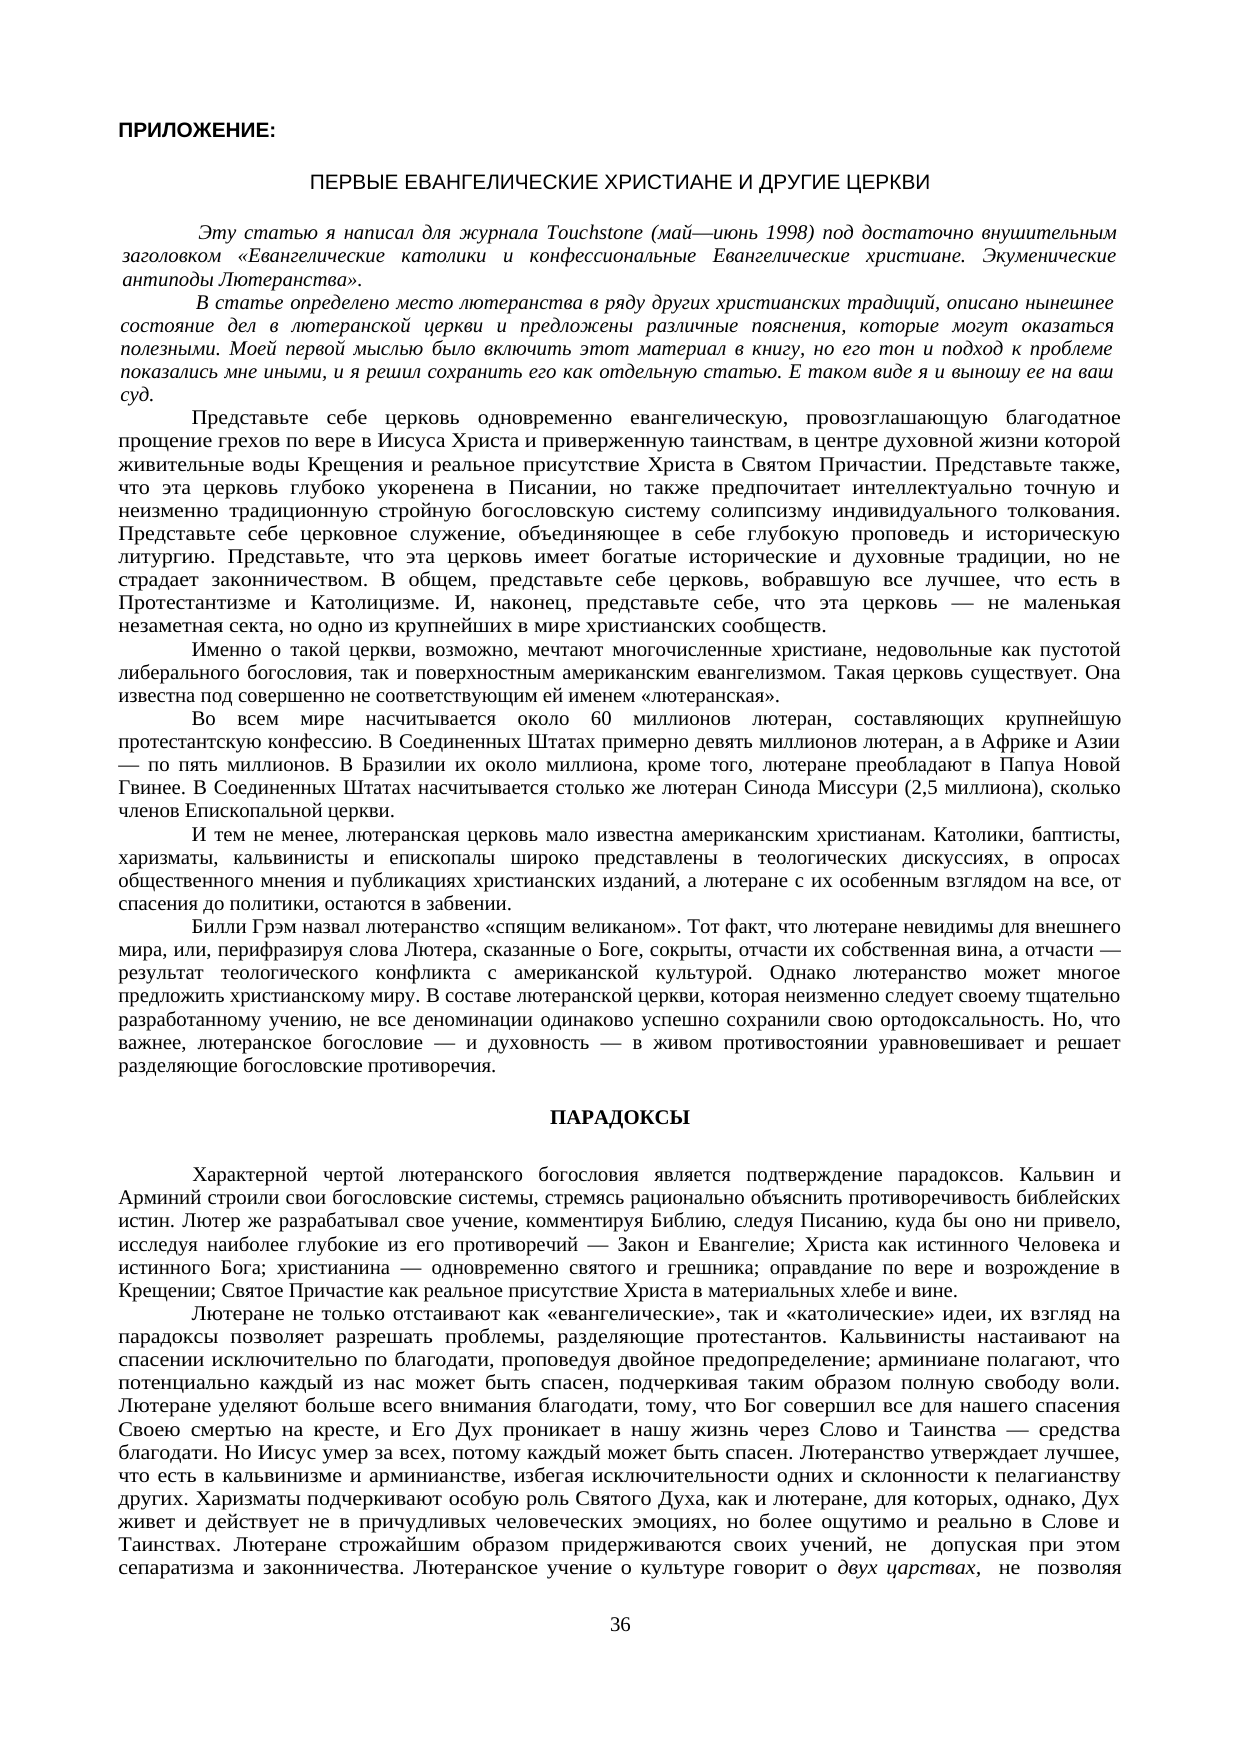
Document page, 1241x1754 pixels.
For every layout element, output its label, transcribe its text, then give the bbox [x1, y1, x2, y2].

text И тем не менее, лютеранская церковь мало известна американским христианам. Католики, баптисты, харизматы, кальвинисты и епископалы широко представлены в теологических дискуссиях, в опросах общественного мнения и публикациях христианских изданий, а лютеране с их особенным взглядом на все, от спасения до политики, остаются в забвении. [118, 822, 1122, 915]
text Представьте себе церковь одновременно евангелическую, провозглашающую благодатное прощение грехов по вере в Иисуса Христа и приверженную таинствам, в центре духовной жизни которой живительные воды Крещения и реальное присутствие Христа в Святом Причастии. Представьте также, что эта церковь глубоко укоренена в Писании, но также предпочитает интеллектуально точную и неизменно традиционную стройную богословскую систему солипсизму индивидуального толкования. Представьте себе церковное служение, объединяющее в себе глубокую проповедь и историческую литургию. Представьте, что эта церковь имеет богатые исторические и духовные традиции, но не страдает законничеством. В общем, представьте себе церковь, вобравшую все лучшее, что есть в Протестантизме и Католицизме. И, наконец, представьте себе, что эта церковь — не маленькая незаметная секта, но одно из крупнейших в мире христианских сообществ. [118, 406, 1122, 637]
text Лютеране не только отстаивают как «евангелические», так и «католические» идеи, их взгляд на парадоксы позволяет разрешать проблемы, разделяющие протестантов. Кальвинисты настаивают на спасении исключительно по благодати, проповедуя двойное предопределение; арминиане полагают, что потенциально каждый из нас может быть спасен, подчеркивая таким образом полную свободу воли. Лютеране уделяют больше всего внимания благодати, тому, что Бог совершил все для нашего спасения Своею смертью на кресте, и Его Дух проникает в нашу жизнь через Слово и Таинства — средства благодати. Но Иисус умер за всех, потому каждый может быть спасен. Лютеранство утверждает лучшее, что есть в кальвинизме и арминианстве, избегая исключительности одних и склонности к пелагианству других. Харизматы подчеркивают особую роль Святого Духа, как и лютеране, для которых, однако, Дух живет и действует не в причудливых человеческих эмоциях, но более ощутимо и реально в Слове и Таинствах. Лютеране строжайшим образом придерживаются своих учений, не допуская при этом сепаратизма и законничества. Лютеранское учение о культуре говорит о двух царствах, не позволяя [118, 1302, 1122, 1579]
text ПРИЛОЖЕНИЕ: [118, 118, 1122, 141]
text Во всем мире насчитывается около 60 миллионов лютеран, составляющих крупнейшую протестантскую конфессию. В Соединенных Штатах примерно девять миллионов лютеран, а в Африке и Азии — по пять миллионов. В Бразилии их около миллиона, кроме того, лютеране преобладают в Папуа Новой Гвинее. В Соединенных Штатах насчитывается столько же лютеран Синода Миссури (2,5 миллиона), сколько членов Епископальной церкви. [118, 707, 1122, 822]
text Характерной чертой лютеранского богословия является подтверждение парадоксов. Кальвин и Арминий строили свои богословские системы, стремясь рационально объяснить противоречивость библейских истин. Лютер же разрабатывал свое учение, комментируя Библию, следуя Писанию, куда бы оно ни привело, исследуя наиболее глубокие из его противоречий — Закон и Евангелие; Христа как истинного Человека и истинного Бога; христианина — одновременно святого и грешника; оправдание по вере и возрождение в Крещении; Святое Причастие как реальное присутствие Христа в материальных хлебе и вине. [118, 1163, 1122, 1302]
text Билли Грэм назвал лютеранство «спящим великаном». Тот факт, что лютеране невидимы для внешнего мира, или, перифразируя слова Лютера, сказанные о Боге, сокрыты, отчасти их собственная вина, а отчасти — результат теологического конфликта с американской культурой. Однако лютеранство может многое предложить христианскому миру. В составе лютеранской церкви, которая неизменно следует своему тщательно разработанному учению, не все деноминации одинаково успешно сохранили свою ортодоксальность. Но, что важнее, лютеранское богословие — и духовность — в живом противостоянии уравновешивает и решает разделяющие богословские противоречия. [118, 915, 1122, 1077]
text Именно о такой церкви, возможно, мечтают многочисленные христиане, недовольные как пустотой либерального богословия, так и поверхностным американским евангелизмом. Такая церковь существует. Она известна под совершенно не соответствующим ей именем «лютеранская». [118, 637, 1122, 707]
text Эту статью я написал для журнала Тоисhstопе (май—июнь 1998) под достаточно внушительным заголовком «Евангелические католики и конфессиональные Евангелические христиане. Экуменические антиподы Лютеранства». [122, 221, 1119, 291]
text ПЕРВЫЕ ЕВАНГЕЛИЧЕСКИЕ ХРИСТИАНЕ И ДРУГИЕ ЦЕРКВИ [118, 171, 1122, 194]
text В статье определено место лютеранства в ряду других христианских традиций, описано нынешнее состояние дел в лютеранской церкви и предложены различные пояснения, которые могут оказаться полезными. Моей первой мыслью было включить этот материал в книгу, но его тон и подход к проблеме показались мне иными, и я решил сохранить его как отдельную статью. Е таком виде я и выношу ее на ваш суд. [120, 291, 1117, 406]
text ПАРАДОКСЫ [118, 1106, 1122, 1129]
